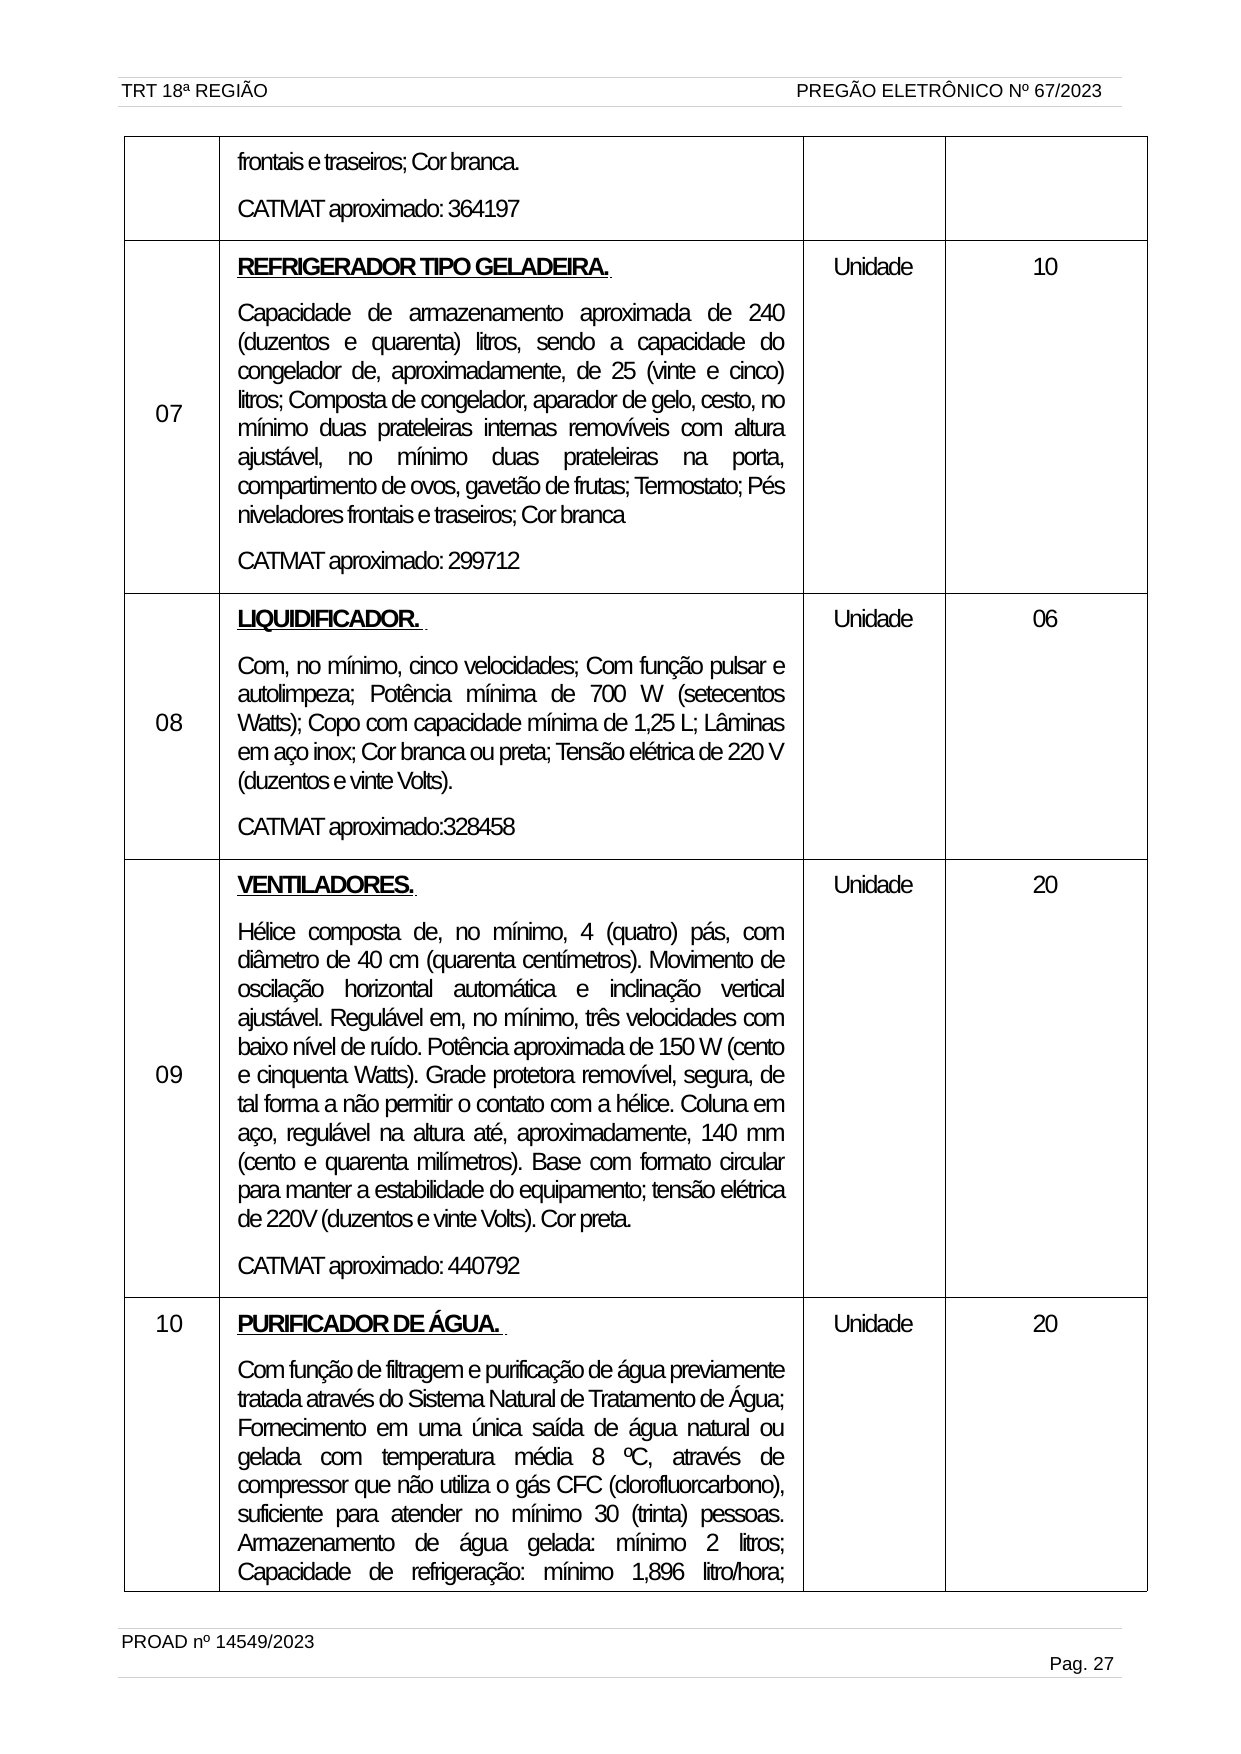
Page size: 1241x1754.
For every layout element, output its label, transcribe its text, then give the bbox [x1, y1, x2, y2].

table_cell REFRIGERADOR TIPO GELADEIRA. Capacidade de armazenamento aproximada de 240 (duzentos e quarenta) litros, sendo a capacidade do congelador de, aproximadamente, de 25 (vinte e cinco) litros; Composta de congelador, aparador de gelo, cesto, no mínimo duas prateleiras internas removíveis com altura ajustável, no mínimo duas prateleiras na porta, compartimento de ovos, gavetão de frutas; Termostato; Pés niveladores frontais e traseiros; Cor branca CATMAT aproximado: 299712 [220, 241, 803, 592]
table_cell 08 [125, 594, 219, 858]
table_cell PURIFICADOR DE ÁGUA. Com função de filtragem e purificação de água previamente tratada através do Sistema Natural de Tratamento de Água; Fornecimento em uma única saída de água natural ou gelada com temperatura média 8 ºC, através de compressor que não utiliza o gás CFC (clorofluorcarbono), suficiente para atender no mínimo 30 (trinta) pessoas. Armazenamento de água gelada: mínimo 2 litros; Capacidade de refrigeração: mínimo 1,896 litro/hora; [220, 1298, 803, 1591]
table_cell 07 [125, 241, 219, 592]
table_cell 09 [125, 860, 219, 1297]
table_cell 10 [946, 241, 1147, 592]
table_cell Unidade [804, 860, 945, 1297]
table_cell [804, 137, 945, 240]
table_cell VENTILADORES. Hélice composta de, no mínimo, 4 (quatro) pás, com diâmetro de 40 cm (quarenta centímetros). Movimento de oscilação horizontal automática e inclinação vertical ajustável. Regulável em, no mínimo, três velocidades com baixo nível de ruído. Potência aproximada de 150 W (cento e cinquenta Watts). Grade protetora removível, segura, de tal forma a não permitir o contato com a hélice. Coluna em aço, regulável na altura até, aproximadamente, 140 mm (cento e quarenta milímetros). Base com formato circular para manter a estabilidade do equipamento; tensão elétrica de 220V (duzentos e vinte Volts). Cor preta. CATMAT aproximado: 440792 [220, 860, 803, 1297]
table_cell [946, 137, 1147, 240]
table_cell Unidade [804, 1298, 945, 1591]
table_cell [125, 137, 219, 240]
table_cell LIQUIDIFICADOR. Com, no mínimo, cinco velocidades; Com função pulsar e autolimpeza; Potência mínima de 700 W (setecentos Watts); Copo com capacidade mínima de 1,25 L; Lâminas em aço inox; Cor branca ou preta; Tensão elétrica de 220 V (duzentos e vinte Volts). CATMAT aproximado:328458 [220, 594, 803, 858]
table_cell Unidade [804, 241, 945, 592]
table_cell 20 [946, 860, 1147, 1297]
table_cell frontais e traseiros; Cor branca. CATMAT aproximado: 364197 [220, 137, 803, 240]
table_cell 06 [946, 594, 1147, 858]
table_cell Unidade [804, 594, 945, 858]
table_cell 20 [946, 1298, 1147, 1591]
table_cell 10 [125, 1298, 219, 1591]
